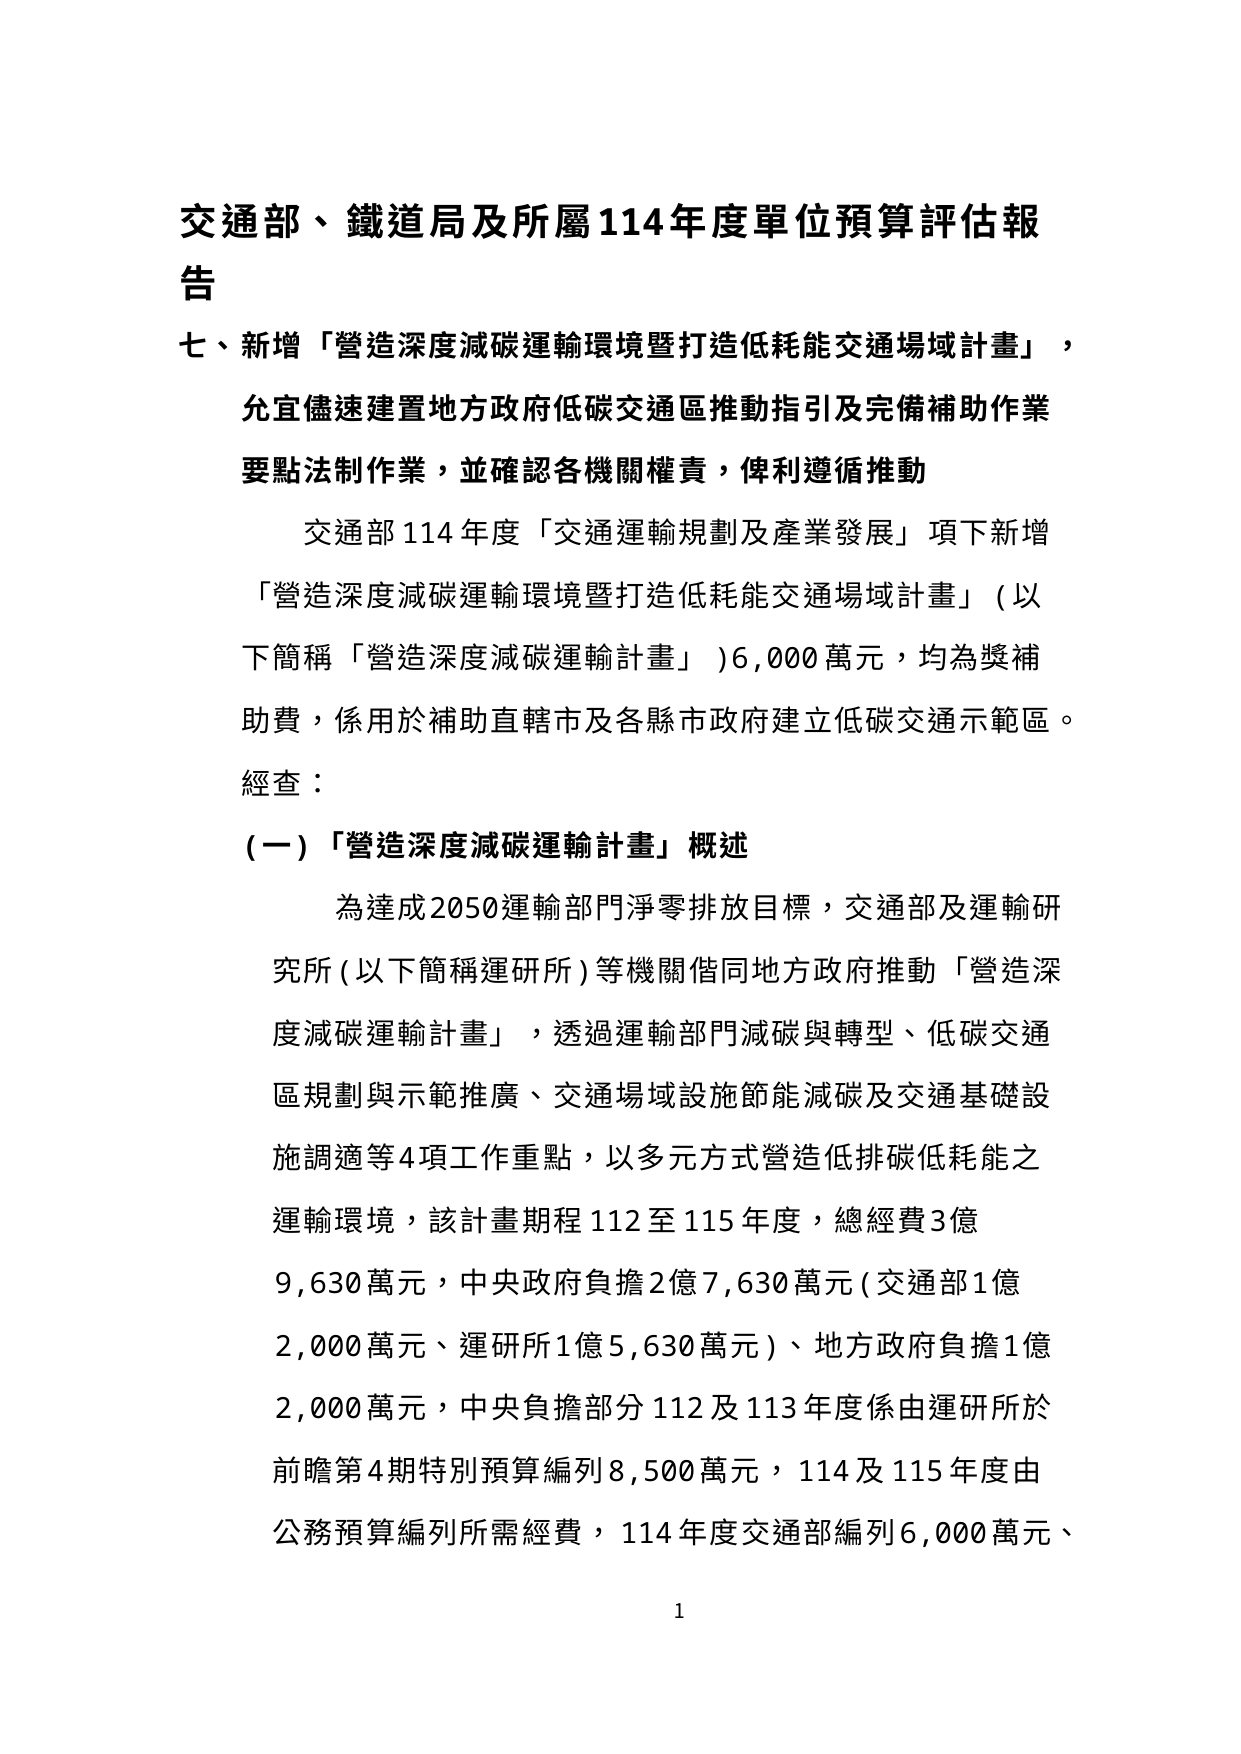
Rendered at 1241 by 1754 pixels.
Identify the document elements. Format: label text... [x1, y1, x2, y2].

text 七、新增「營造深度減碳運輸環境暨打造低耗能交通場域計畫」，允宜儘速建置地方政府低碳交通區推動指引及完備補助作業要點法制作業，並確認各機關權責，俾利遵循推動 [177, 302, 1063, 490]
text (一)「營造深度減碳運輸計畫」概述 [236, 802, 1063, 865]
text 為達成2050運輸部門淨零排放目標，交通部及運輸研究所(以下簡稱運研所)等機關偕同地方政府推動「營造深度減碳運輸計畫」，透過運輸部門減碳與轉型、低碳交通區規劃與示範推廣、交通場域設施節能減碳及交通基礎設施調適等4項工作重點，以多元方式營造低排碳低耗能之運輸環境，該計畫期程112至115年度，總經費3億9,630萬元，中央政府負擔2億7,630萬元(交通部1億2,000萬元、運研所1億5,630萬元)、地方政府負擔1億2,000萬元，中央負擔部分112及113年度係由運研所於前瞻第4期特別預算編列8,500萬元，114及115年度由公務預算編列所需經費，114年度交通部編列6,000萬元、運研所編列4,050萬元（詳表1）。 [266, 865, 1063, 1552]
text 交通部、鐵道局及所屬114年度單位預算評估報告 [177, 177, 1063, 302]
text 交通部114年度「交通運輸規劃及產業發展」項下新增「營造深度減碳運輸環境暨打造低耗能交通場域計畫」(以下簡稱「營造深度減碳運輸計畫」)6,000萬元，均為獎補助費，係用於補助直轄市及各縣市政府建立低碳交通示範區。經查： [236, 490, 1063, 802]
